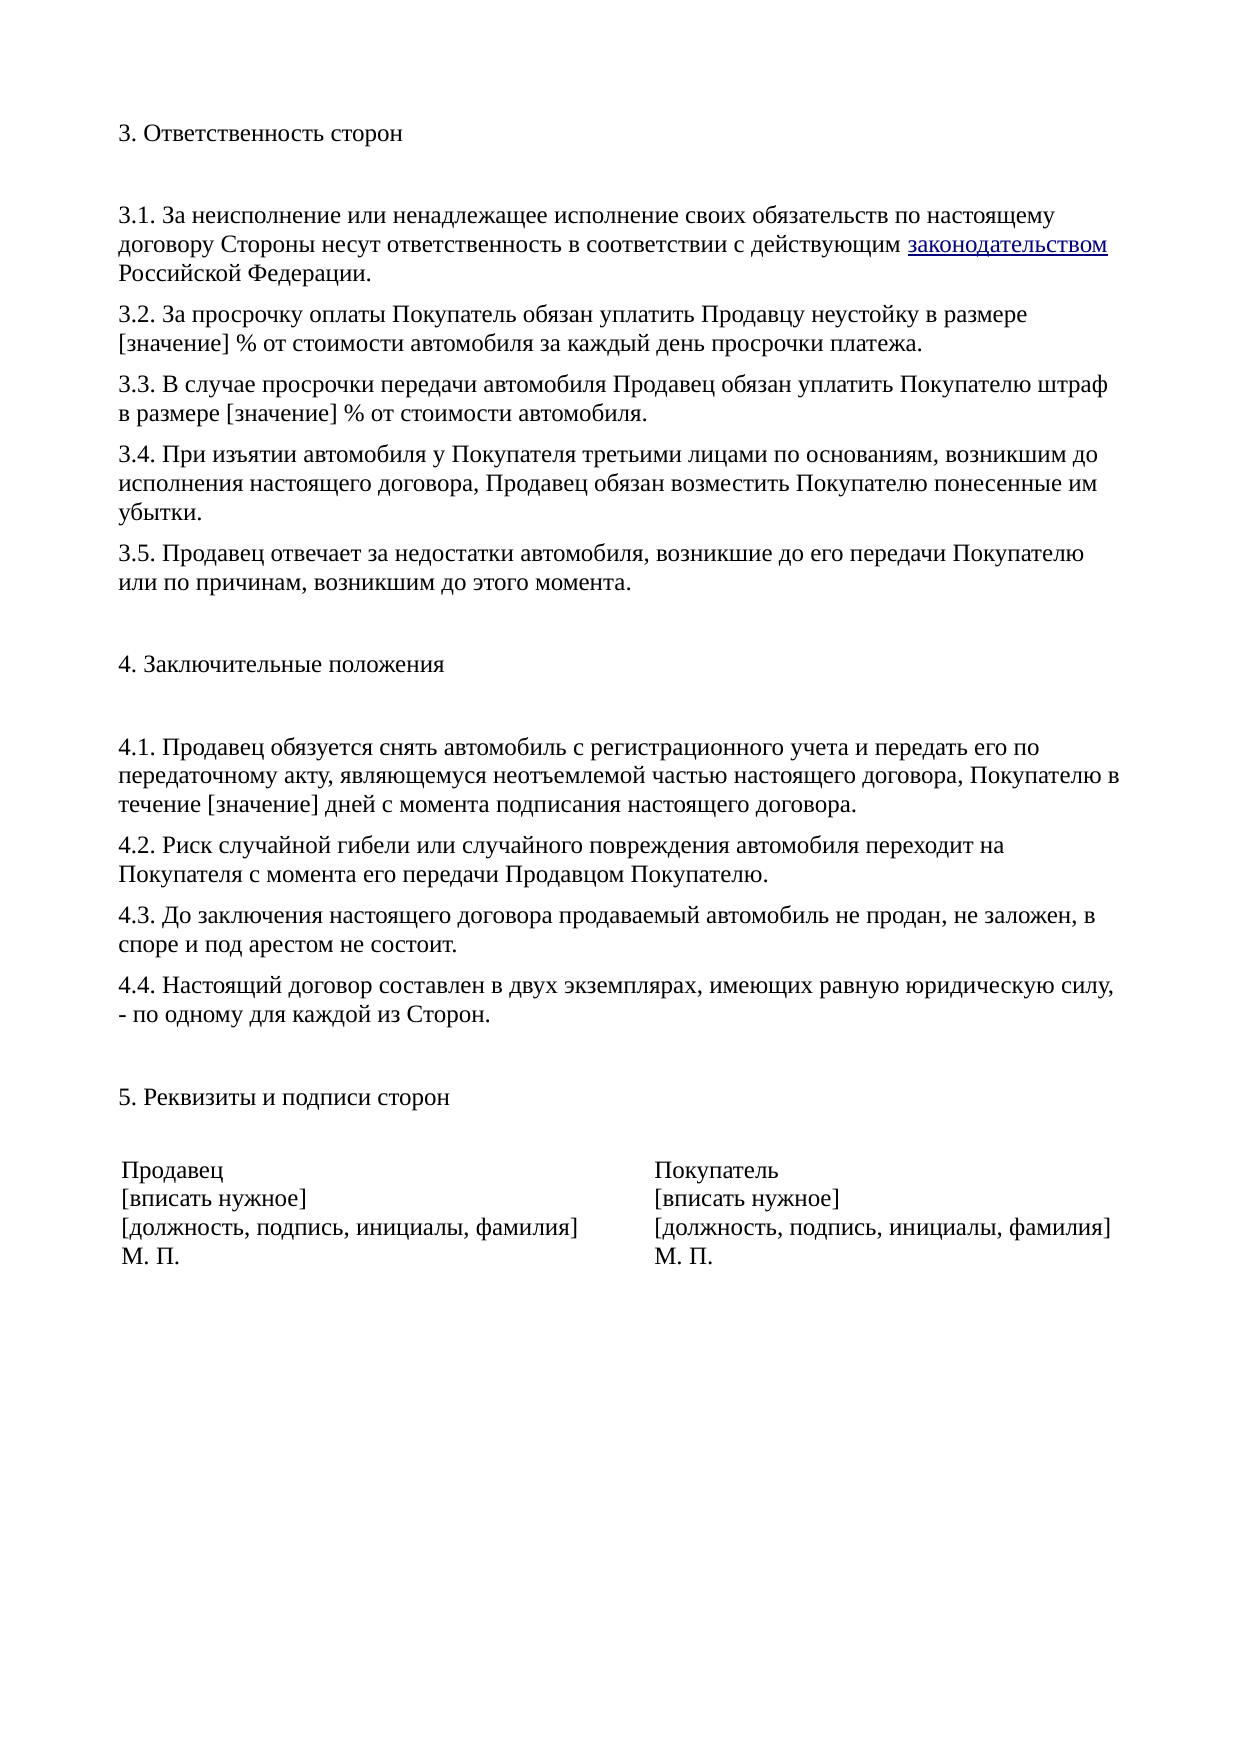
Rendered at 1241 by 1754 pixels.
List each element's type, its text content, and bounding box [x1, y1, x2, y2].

text 4.4. Настоящий договор составлен в двух экземплярах, имеющих равную юридическую силу, - по одному для каждой из Сторон. [118, 971, 1122, 1028]
text 4.3. До заключения настоящего договора продаваемый автомобиль не продан, не заложен, в споре и под арестом не состоит. [118, 901, 1122, 958]
text 4.1. Продавец обязуется снять автомобиль с регистрационного учета и передать его по передаточному акту, являющемуся неотъемлемой частью настоящего договора, Покупателю в течение [значение] дней с момента подписания настоящего договора. [118, 732, 1122, 818]
text 3.1. За неисполнение или ненадлежащее исполнение своих обязательств по настоящему договору Стороны несут ответственность в соответствии с действующим законодательством Российской Федерации. [118, 201, 1122, 287]
text 3.3. В случае просрочки передачи автомобиля Продавец обязан уплатить Покупателю штраф в размере [значение] % от стоимости автомобиля. [118, 369, 1122, 427]
text 3.4. При изъятии автомобиля у Покупателя третьими лицами по основаниям, возникшим до исполнения настоящего договора, Продавец обязан возместить Покупателю понесенные им убытки. [118, 439, 1122, 526]
text 3.5. Продавец отвечает за недостатки автомобиля, возникшие до его передачи Покупателю или по причинам, возникшим до этого момента. [118, 538, 1122, 596]
text 5. Реквизиты и подписи сторон [118, 1082, 1122, 1111]
text 3.2. За просрочку оплаты Покупатель обязан уплатить Продавцу неустойку в размере [значение] % от стоимости автомобиля за каждый день просрочки платежа. [118, 299, 1122, 357]
table_header Покупатель [вписать нужное] [должность, подпись, инициалы, фамилия] М. П. [651, 1152, 1176, 1273]
text 3. Ответственность сторон [118, 118, 1122, 147]
text 4. Заключительные положения [118, 649, 1122, 678]
table_header Продавец [вписать нужное] [должность, подпись, инициалы, фамилия] М. П. [118, 1152, 651, 1273]
text 4.2. Риск случайной гибели или случайного повреждения автомобиля переходит на Покупателя с момента его передачи Продавцом Покупателю. [118, 831, 1122, 888]
